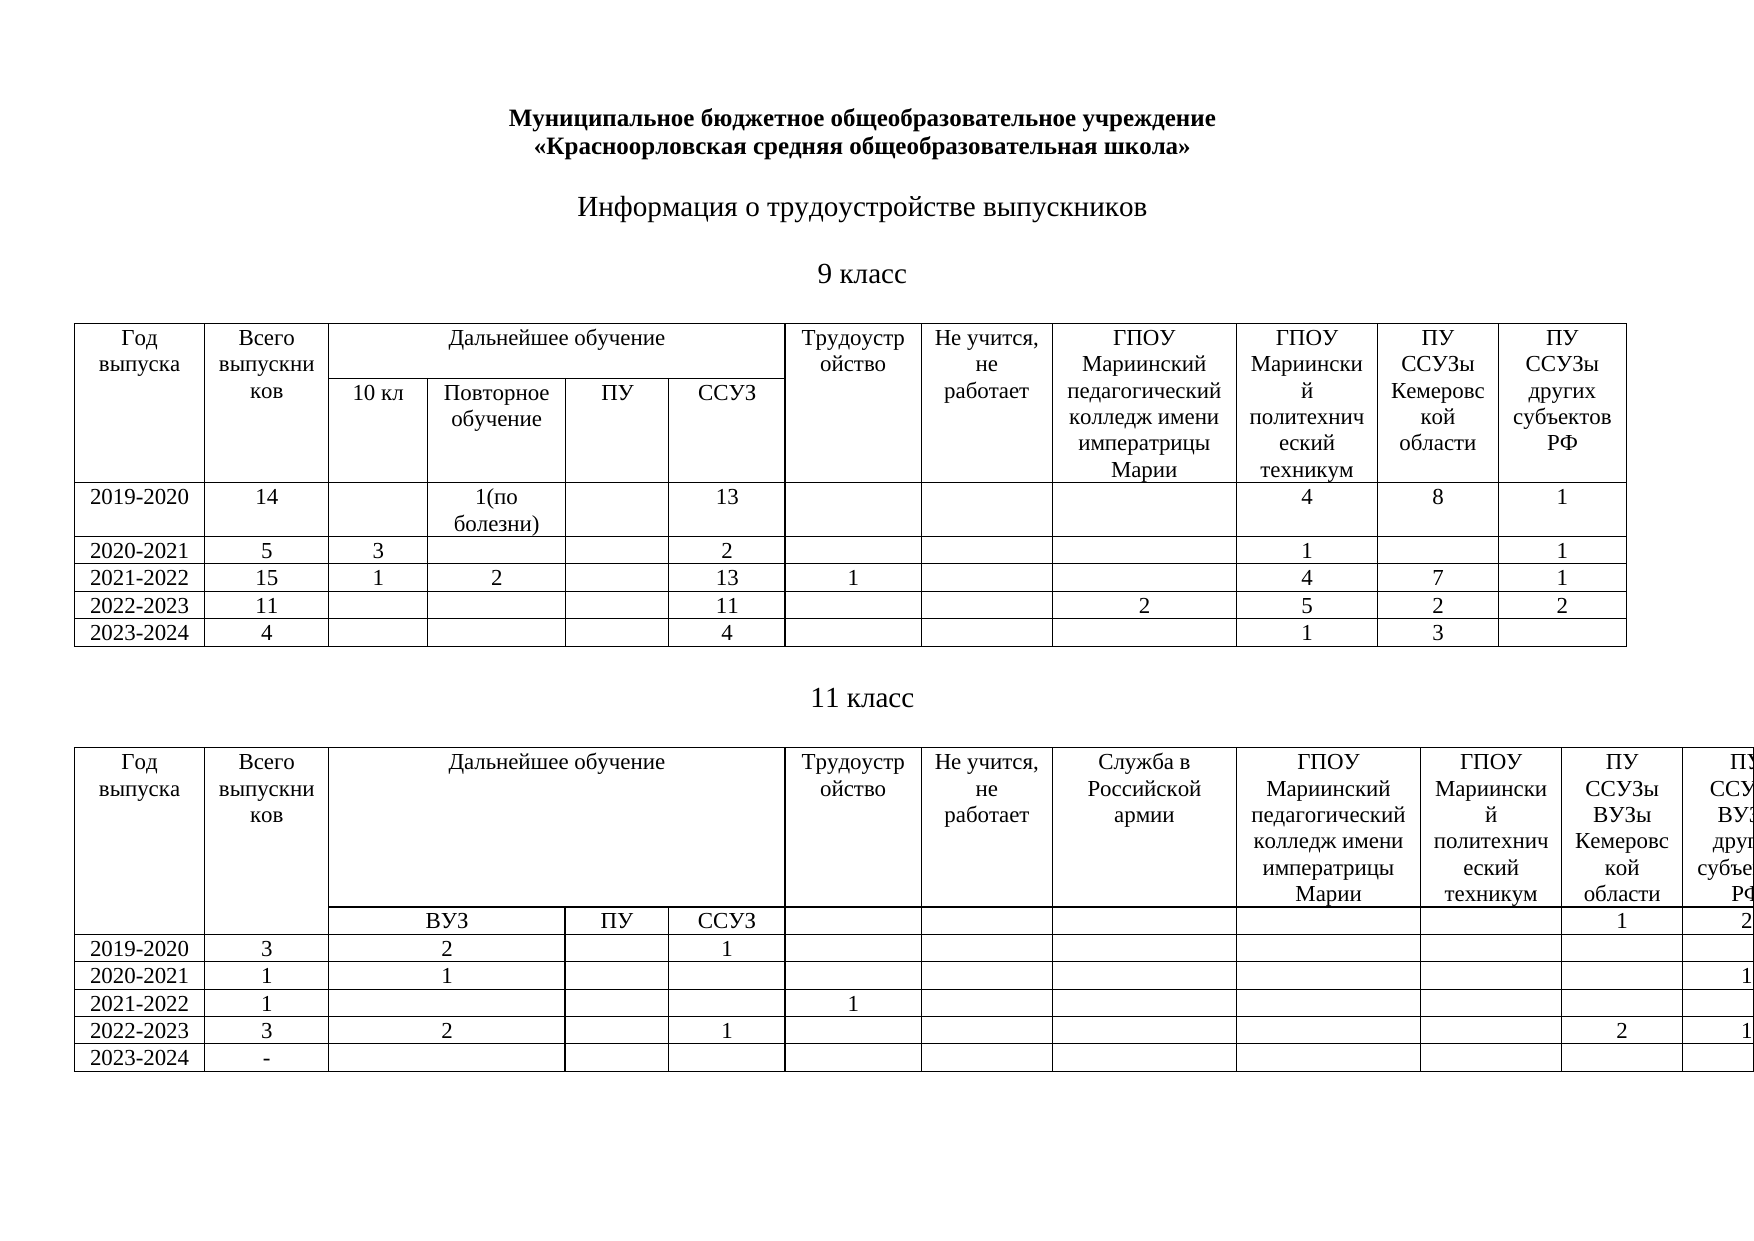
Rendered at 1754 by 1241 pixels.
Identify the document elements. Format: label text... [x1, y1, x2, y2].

table_cell ССУЗ [669, 379, 784, 482]
table_cell [1053, 1044, 1236, 1071]
table_cell [1683, 990, 1753, 1016]
table_cell 5 [205, 537, 328, 563]
table_cell [566, 1044, 668, 1071]
table_header ГПОУ Мариинский педагогический колледж имени императрицы Марии [1237, 748, 1420, 906]
table_cell 11 [669, 592, 784, 618]
table_header Трудоустройство [786, 748, 921, 906]
text «Красноорловская средняя общеобразовательная школа» [74, 131, 1651, 160]
table_cell [1562, 935, 1682, 961]
table_cell [1499, 619, 1626, 646]
table_cell 3 [205, 935, 328, 961]
table_cell 1 [669, 935, 784, 961]
table_header Год выпуска [75, 324, 204, 482]
table_cell [922, 990, 1052, 1016]
table_cell [566, 1017, 668, 1043]
table_cell [1683, 1044, 1753, 1071]
table_cell [1053, 935, 1236, 961]
table_cell 1 [1683, 1017, 1753, 1043]
table_cell [1421, 1044, 1561, 1071]
table_cell [1421, 990, 1561, 1016]
table_cell [1053, 483, 1236, 536]
table_cell 14 [205, 483, 328, 536]
table_cell [566, 935, 668, 961]
table_cell ПУ [566, 908, 668, 934]
table_cell [1237, 962, 1420, 988]
table_header Не учится, не работает [922, 748, 1052, 906]
table_header Дальнейшее обучение [329, 324, 784, 378]
table_header Год выпуска [75, 748, 204, 934]
table_cell [922, 537, 1052, 563]
table_header Не учится, не работает [922, 324, 1052, 482]
text Муниципальное бюджетное общеобразовательное учреждение [74, 103, 1651, 131]
table_cell 1(по болезни) [428, 483, 565, 536]
table_cell [922, 1044, 1052, 1071]
table_cell [1237, 990, 1420, 1016]
table_cell 5 [1237, 592, 1377, 618]
table_cell [1421, 935, 1561, 961]
table_cell 4 [669, 619, 784, 646]
table_cell [1562, 1044, 1682, 1071]
table_header Дальнейшее обучение [329, 748, 784, 906]
table_cell 2023-2024 [75, 1044, 204, 1071]
table_cell 2023-2024 [75, 619, 204, 646]
table_cell [566, 564, 668, 591]
table_cell [1053, 619, 1236, 646]
table_cell [1237, 935, 1420, 961]
table_header ПУ ССУЗы других субъектов РФ [1499, 324, 1626, 482]
table_cell 10 кл [329, 379, 427, 482]
table_cell 2022-2023 [75, 592, 204, 618]
table_cell 13 [669, 564, 784, 591]
table_cell - [205, 1044, 328, 1071]
table_cell 13 [669, 483, 784, 536]
table_cell 7 [1378, 564, 1498, 591]
table_cell 11 [205, 592, 328, 618]
table_cell [922, 935, 1052, 961]
text 11 класс [74, 680, 1651, 714]
table_cell ВУЗ [329, 908, 564, 934]
table_header Служба в Российской армии [1053, 748, 1236, 906]
table_cell 2021-2022 [75, 564, 204, 591]
table_cell [566, 483, 668, 536]
table_header ПУ ССУЗы ВУЗы Кемеровской области [1562, 748, 1682, 906]
table_cell [786, 1017, 921, 1043]
table_cell 15 [205, 564, 328, 591]
table_cell 1 [1237, 619, 1377, 646]
table_cell [1053, 990, 1236, 1016]
table_cell 1 [329, 564, 427, 591]
table_cell [1053, 908, 1236, 934]
table_cell Повторное обучение [428, 379, 565, 482]
table_cell [786, 483, 921, 536]
table_header Трудоустройство [786, 324, 921, 482]
table_cell 1 [786, 564, 921, 591]
table_cell 1 [329, 962, 564, 988]
table_cell 1 [1499, 537, 1626, 563]
table_cell [1421, 1017, 1561, 1043]
table_cell [922, 564, 1052, 591]
table_cell 2 [1053, 592, 1236, 618]
table_cell [566, 962, 668, 988]
table_cell 2 [1683, 908, 1753, 934]
table_cell [922, 1017, 1052, 1043]
text 9 класс [74, 256, 1651, 289]
table_cell [1053, 537, 1236, 563]
table_cell [566, 592, 668, 618]
table_cell ССУЗ [669, 908, 784, 934]
table_cell 2019-2020 [75, 935, 204, 961]
table_cell [1053, 564, 1236, 591]
table_cell 2020-2021 [75, 537, 204, 563]
table_cell 2 [1499, 592, 1626, 618]
table_cell 2019-2020 [75, 483, 204, 536]
table_cell 1 [1562, 908, 1682, 934]
table_cell 3 [1378, 619, 1498, 646]
table_header Всего выпускников [205, 748, 328, 934]
table_cell [1562, 990, 1682, 1016]
table_cell 2 [329, 935, 564, 961]
table_cell [922, 962, 1052, 988]
table_cell [329, 483, 427, 536]
table_cell [428, 619, 565, 646]
table_cell 8 [1378, 483, 1498, 536]
table_cell [922, 908, 1052, 934]
table_cell [1378, 537, 1498, 563]
table_cell [566, 990, 668, 1016]
table_cell [786, 908, 921, 934]
table_cell 2 [1378, 592, 1498, 618]
table_cell 1 [669, 1017, 784, 1043]
table_cell 4 [1237, 483, 1377, 536]
table_cell [1053, 962, 1236, 988]
table_cell [566, 619, 668, 646]
table_cell [669, 990, 784, 1016]
table_cell [428, 592, 565, 618]
table_cell [1421, 908, 1561, 934]
table_cell [1237, 1017, 1420, 1043]
table_cell 3 [205, 1017, 328, 1043]
table_cell [786, 619, 921, 646]
table_header ПУ ССУЗы ВУЗы других субъектов РФ [1683, 748, 1753, 906]
table_cell 1 [1683, 962, 1753, 988]
table_cell [1237, 908, 1420, 934]
table_cell 4 [1237, 564, 1377, 591]
table_cell 1 [1237, 537, 1377, 563]
table_header ГПОУ Мариинский политехнический техникум [1237, 324, 1377, 482]
table_cell [329, 592, 427, 618]
table_cell [669, 962, 784, 988]
text Информация о трудоустройстве выпускников [74, 189, 1651, 222]
table_cell [329, 1044, 564, 1071]
table_header ГПОУ Мариинский педагогический колледж имени императрицы Марии [1053, 324, 1236, 482]
table_cell 2 [1562, 1017, 1682, 1043]
table_cell 1 [786, 990, 921, 1016]
table_cell [1053, 1017, 1236, 1043]
table_cell [922, 619, 1052, 646]
table_cell [1683, 935, 1753, 961]
table_cell 2 [329, 1017, 564, 1043]
table_header ПУ ССУЗы Кемеровской области [1378, 324, 1498, 482]
table_cell 2020-2021 [75, 962, 204, 988]
table_header Всего выпускников [205, 324, 328, 482]
table_cell [1562, 962, 1682, 988]
table_cell [329, 990, 564, 1016]
table_cell ПУ [566, 379, 668, 482]
table_cell 3 [329, 537, 427, 563]
table_cell [428, 537, 565, 563]
table_cell [922, 592, 1052, 618]
table_cell [786, 1044, 921, 1071]
table_cell 1 [1499, 483, 1626, 536]
table_cell [786, 592, 921, 618]
table_cell 2021-2022 [75, 990, 204, 1016]
table_cell 1 [205, 990, 328, 1016]
table_cell [786, 537, 921, 563]
table_cell [669, 1044, 784, 1071]
table_cell 4 [205, 619, 328, 646]
table_cell 2 [428, 564, 565, 591]
table_cell 1 [1499, 564, 1626, 591]
table_cell [566, 537, 668, 563]
table_cell [329, 619, 427, 646]
table_cell [786, 962, 921, 988]
table_cell 2022-2023 [75, 1017, 204, 1043]
table_cell [786, 935, 921, 961]
table_cell [1421, 962, 1561, 988]
table_cell [922, 483, 1052, 536]
table_header ГПОУ Мариинский политехнический техникум [1421, 748, 1561, 906]
table_cell [1237, 1044, 1420, 1071]
table_cell 1 [205, 962, 328, 988]
table_cell 2 [669, 537, 784, 563]
